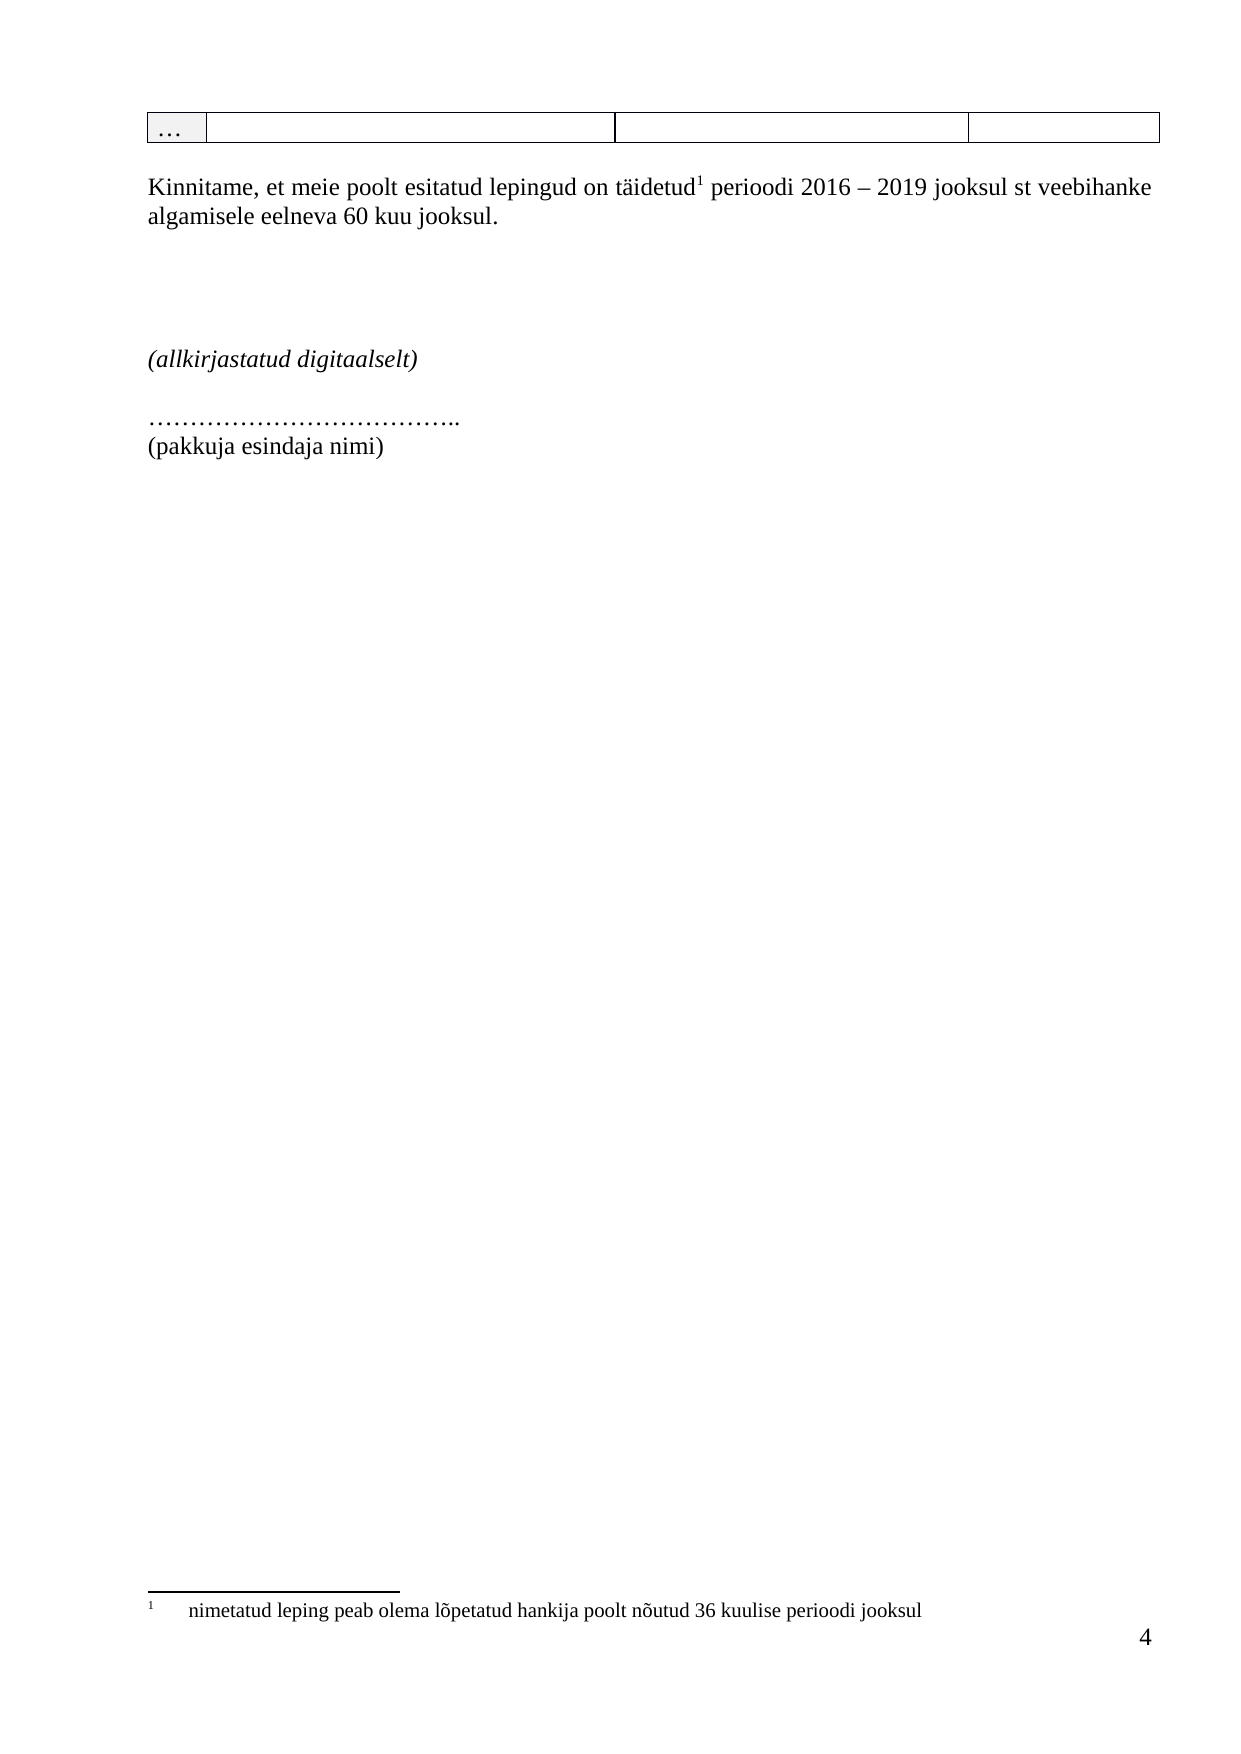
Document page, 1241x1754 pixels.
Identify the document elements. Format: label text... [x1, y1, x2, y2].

text ……………………………….. [148, 402, 1152, 431]
table_cell … [148, 113, 206, 142]
text (pakkuja esindaja nimi) [148, 431, 1152, 459]
text (allkirjastatud digitaalselt) [148, 344, 1152, 373]
text Kinnitame, et meie poolt esitatud lepingud on täidetud perioodi 2016 – 2019 jooksul st veebihanke algamisele eelneva 60 kuu jooksul. [148, 172, 1152, 229]
table_cell [969, 113, 1159, 142]
table_cell [616, 113, 968, 142]
table_cell [207, 113, 614, 142]
text nimetatud leping peab olema lõpetatud hankija poolt nõutud 36 kuulise perioodi jooksul [148, 1598, 1152, 1622]
